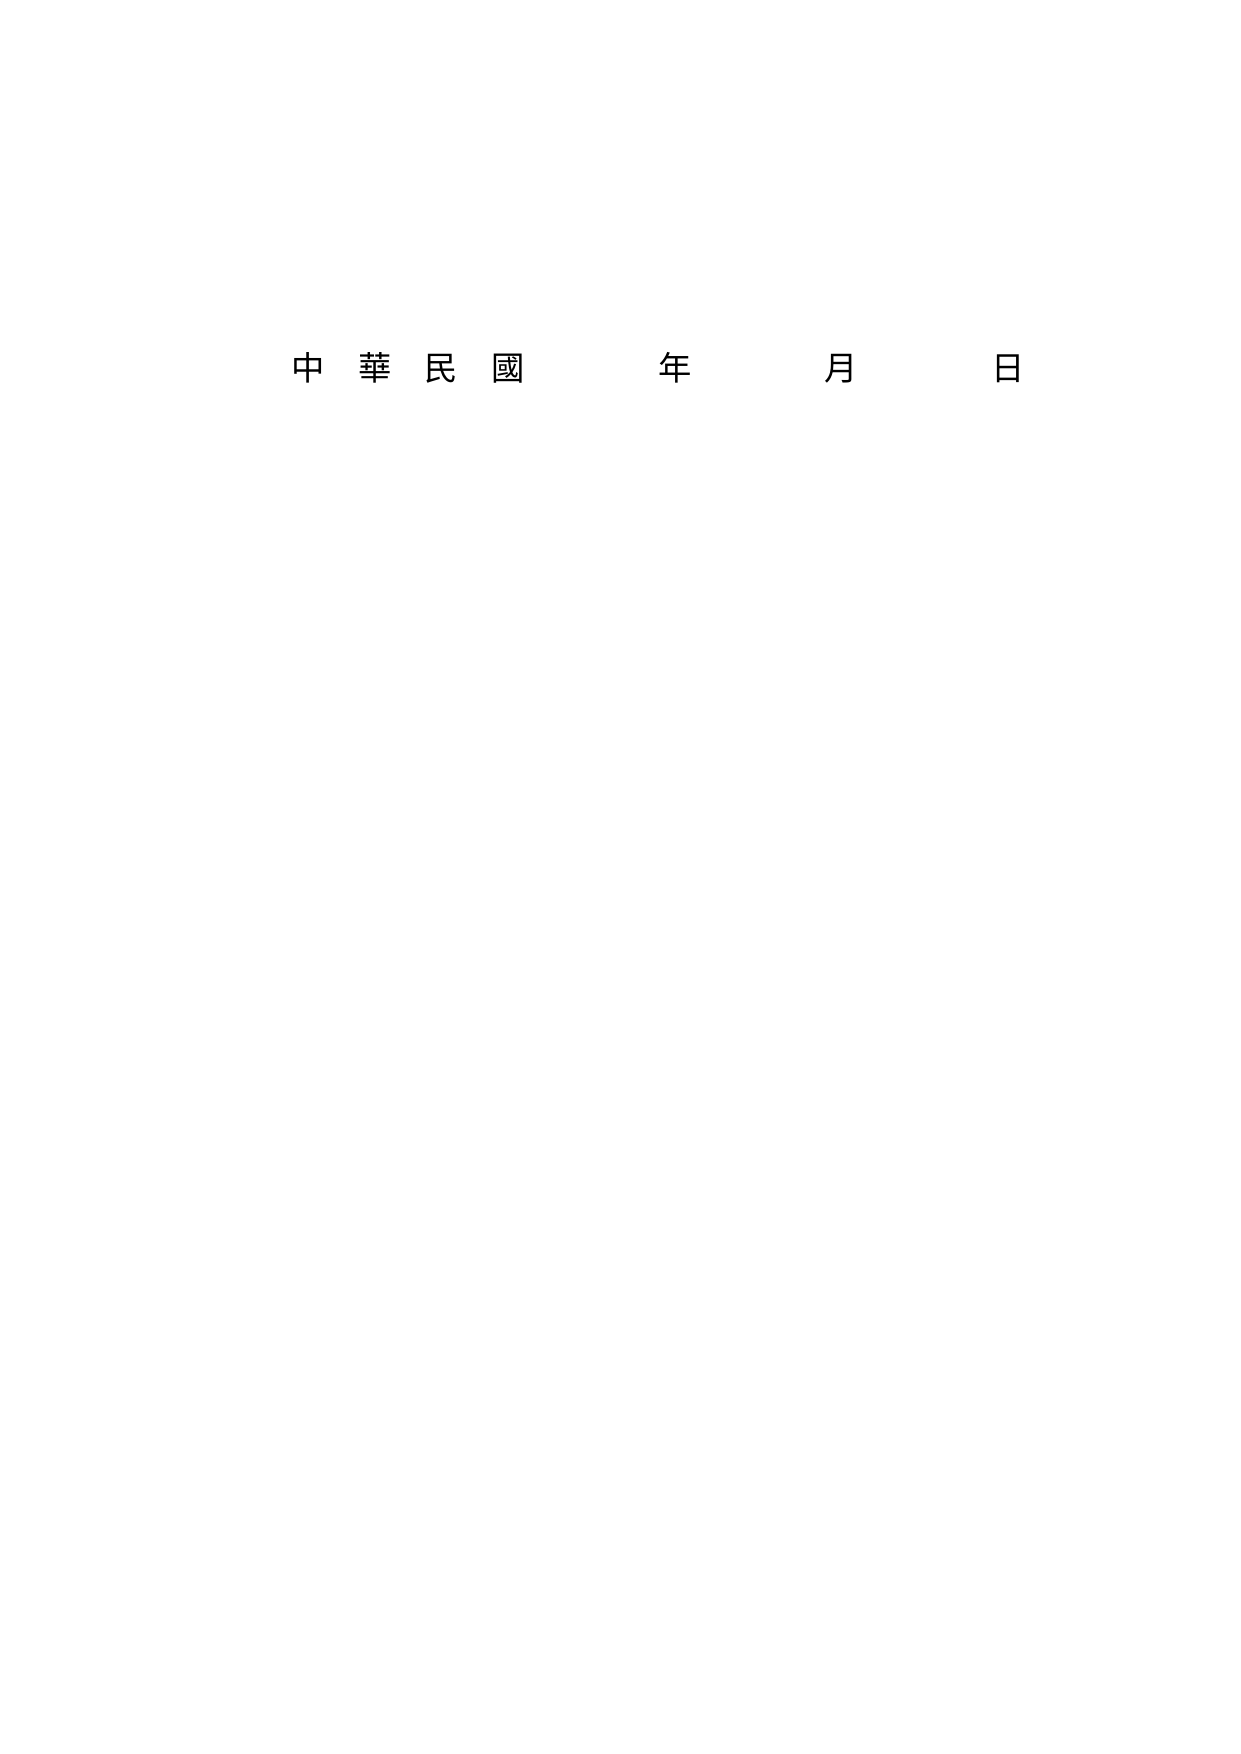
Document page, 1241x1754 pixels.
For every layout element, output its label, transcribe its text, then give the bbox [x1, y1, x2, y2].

text 中 華 民 國 年 月 日 [131, 324, 1106, 386]
